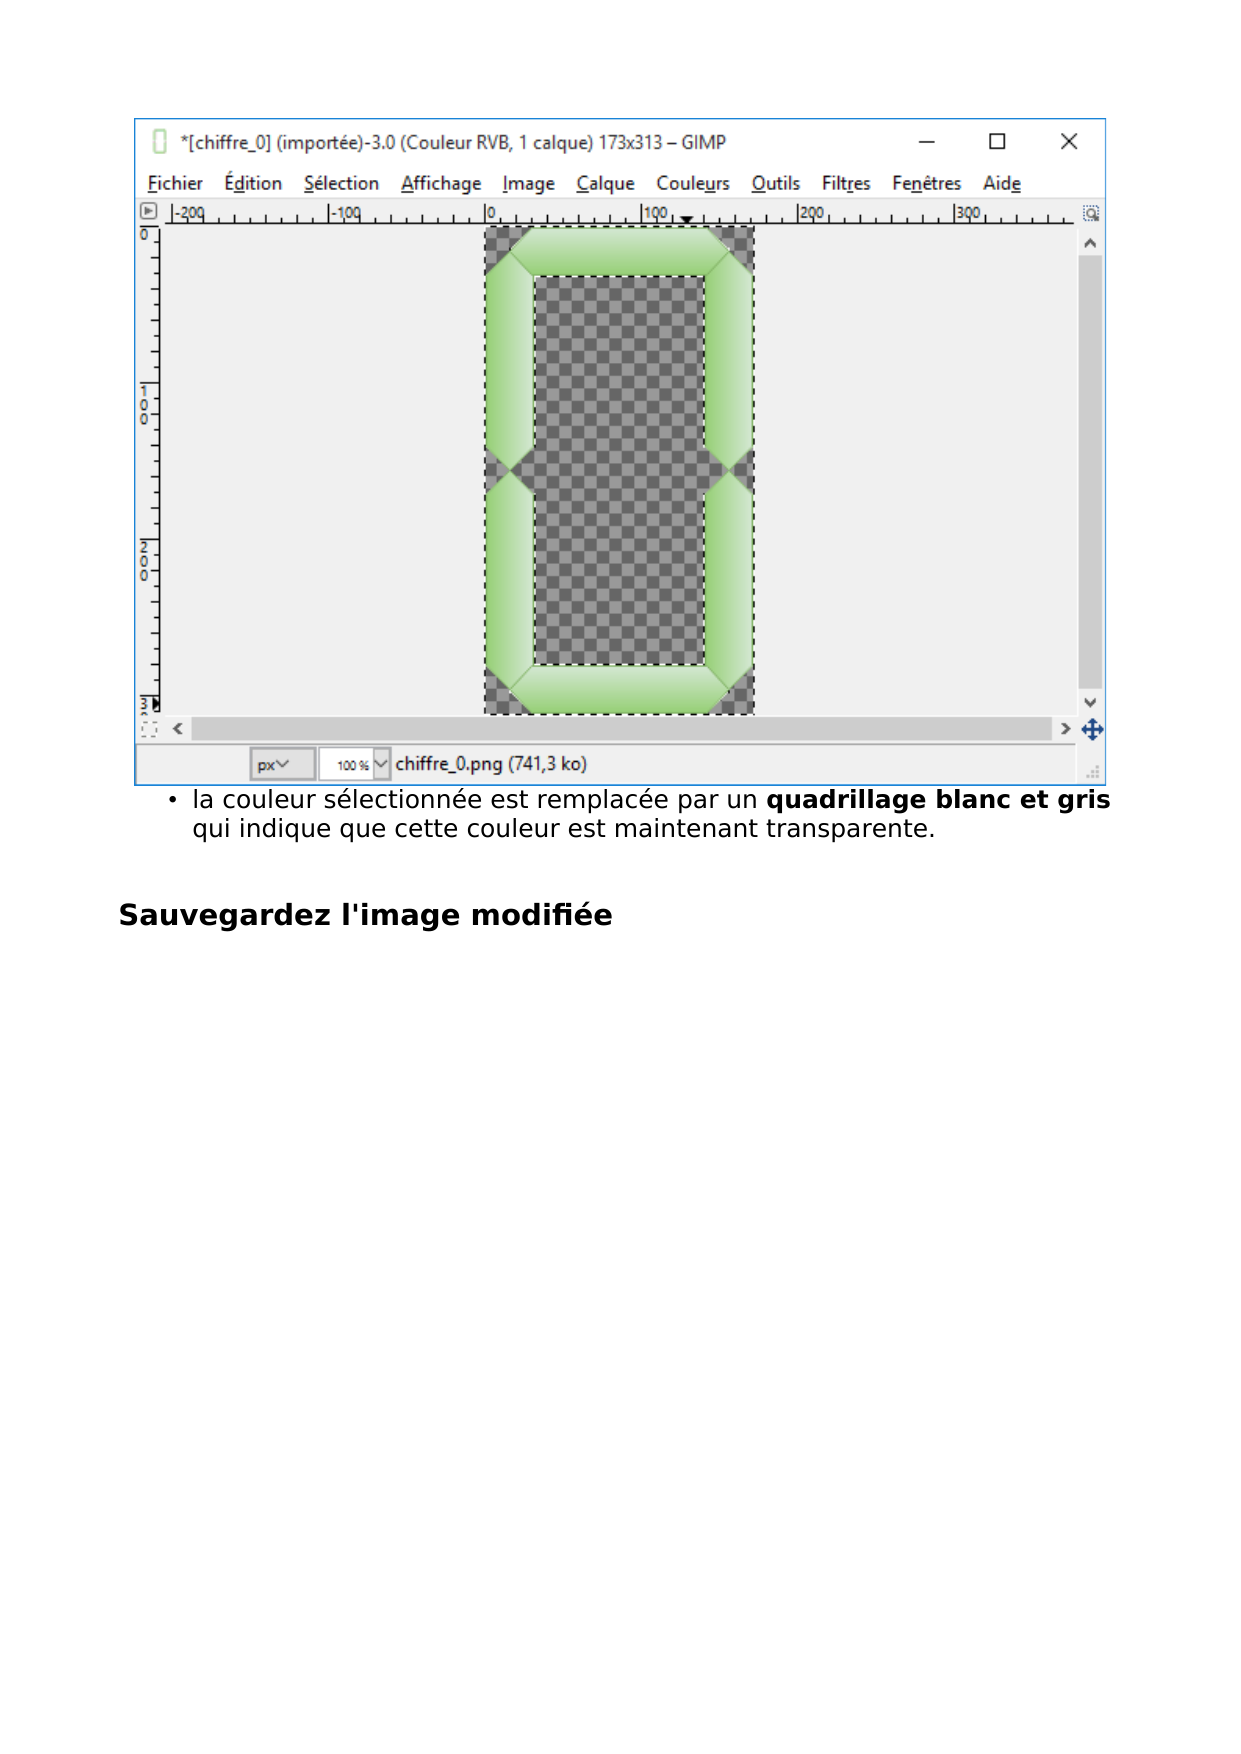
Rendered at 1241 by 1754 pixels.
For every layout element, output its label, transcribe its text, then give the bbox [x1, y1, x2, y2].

subtitle Sauvegardez l'image modifiée [118, 898, 1122, 932]
list la couleur sélectionnée est remplacée par un quadrillage blanc et gris qui indique que cette couleur est maintenant transparente. [177, 118, 1122, 844]
picture [134, 118, 1107, 786]
